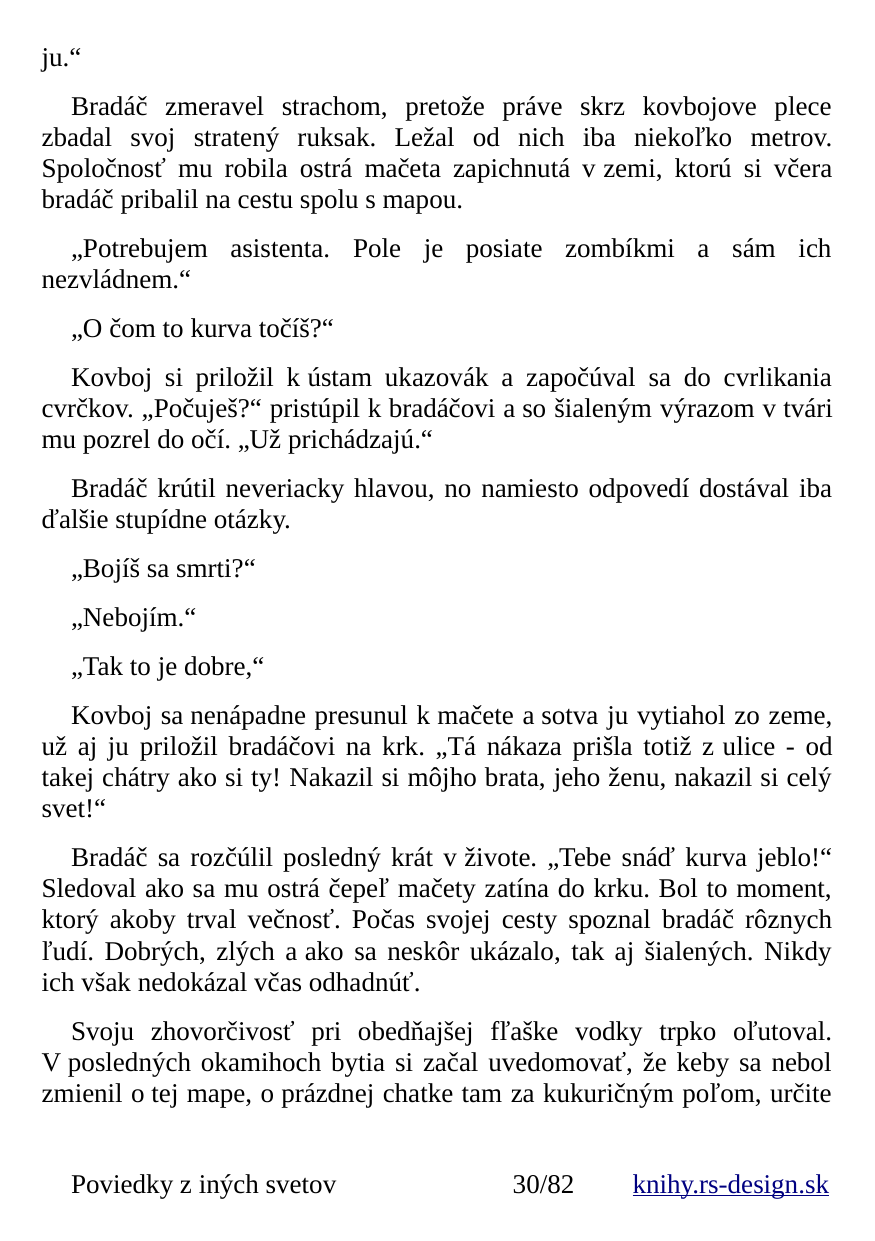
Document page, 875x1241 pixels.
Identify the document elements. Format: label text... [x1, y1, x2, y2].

text „Tak to je dobre,“ [41, 650, 833, 681]
text Bradáč zmeravel strachom, pretože práve skrz kovbojove plece zbadal svoj stratený ruksak. Ležal od nich iba niekoľko metrov. Spoločnosť mu robila ostrá mačeta zapichnutá v zemi, ktorú si včera bradáč pribalil na cestu spolu s mapou. [41, 90, 833, 215]
text Bradáč sa rozčúlil posledný krát v živote. „Tebe snáď kurva jeblo!“ Sledoval ako sa mu ostrá čepeľ mačety zatína do krku. Bol to moment, ktorý akoby trval večnosť. Počas svojej cesty spoznal bradáč rôznych ľudí. Dobrých, zlých a ako sa neskôr ukázalo, tak aj šialených. Nikdy ich však nedokázal včas odhadnúť. [41, 841, 833, 997]
text „O čom to kurva točíš?“ [41, 312, 833, 344]
text Svoju zhovorčivosť pri obedňajšej fľaške vodky trpko oľutoval. V posledných okamihoch bytia si začal uvedomovať, že keby sa nebol zmienil o tej mape, o prázdnej chatke tam za kukuričným poľom, určite [41, 1015, 833, 1108]
text Kovboj si priložil k ústam ukazovák a započúval sa do cvrlikania cvrčkov. „Počuješ?“ pristúpil k bradáčovi a so šialeným výrazom v tvári mu pozrel do očí. „Už prichádzajú.“ [41, 361, 833, 455]
text „Potrebujem asistenta. Pole je posiate zombíkmi a sám ich nezvládnem.“ [41, 232, 833, 295]
text Kovboj sa nenápadne presunul k mačete a sotva ju vytiahol zo zeme, už aj ju priložil bradáčovi na krk. „Tá nákaza prišla totiž z ulice - od takej chátry ako si ty! Nakazil si môjho brata, jeho ženu, nakazil si celý svet!“ [41, 699, 833, 824]
text Bradáč krútil neveriacky hlavou, no namiesto odpovedí dostával iba ďalšie stupídne otázky. [41, 472, 833, 535]
text „Bojíš sa smrti?“ [41, 552, 833, 584]
text „Nebojím.“ [41, 601, 833, 632]
text ju.“ [41, 41, 833, 72]
